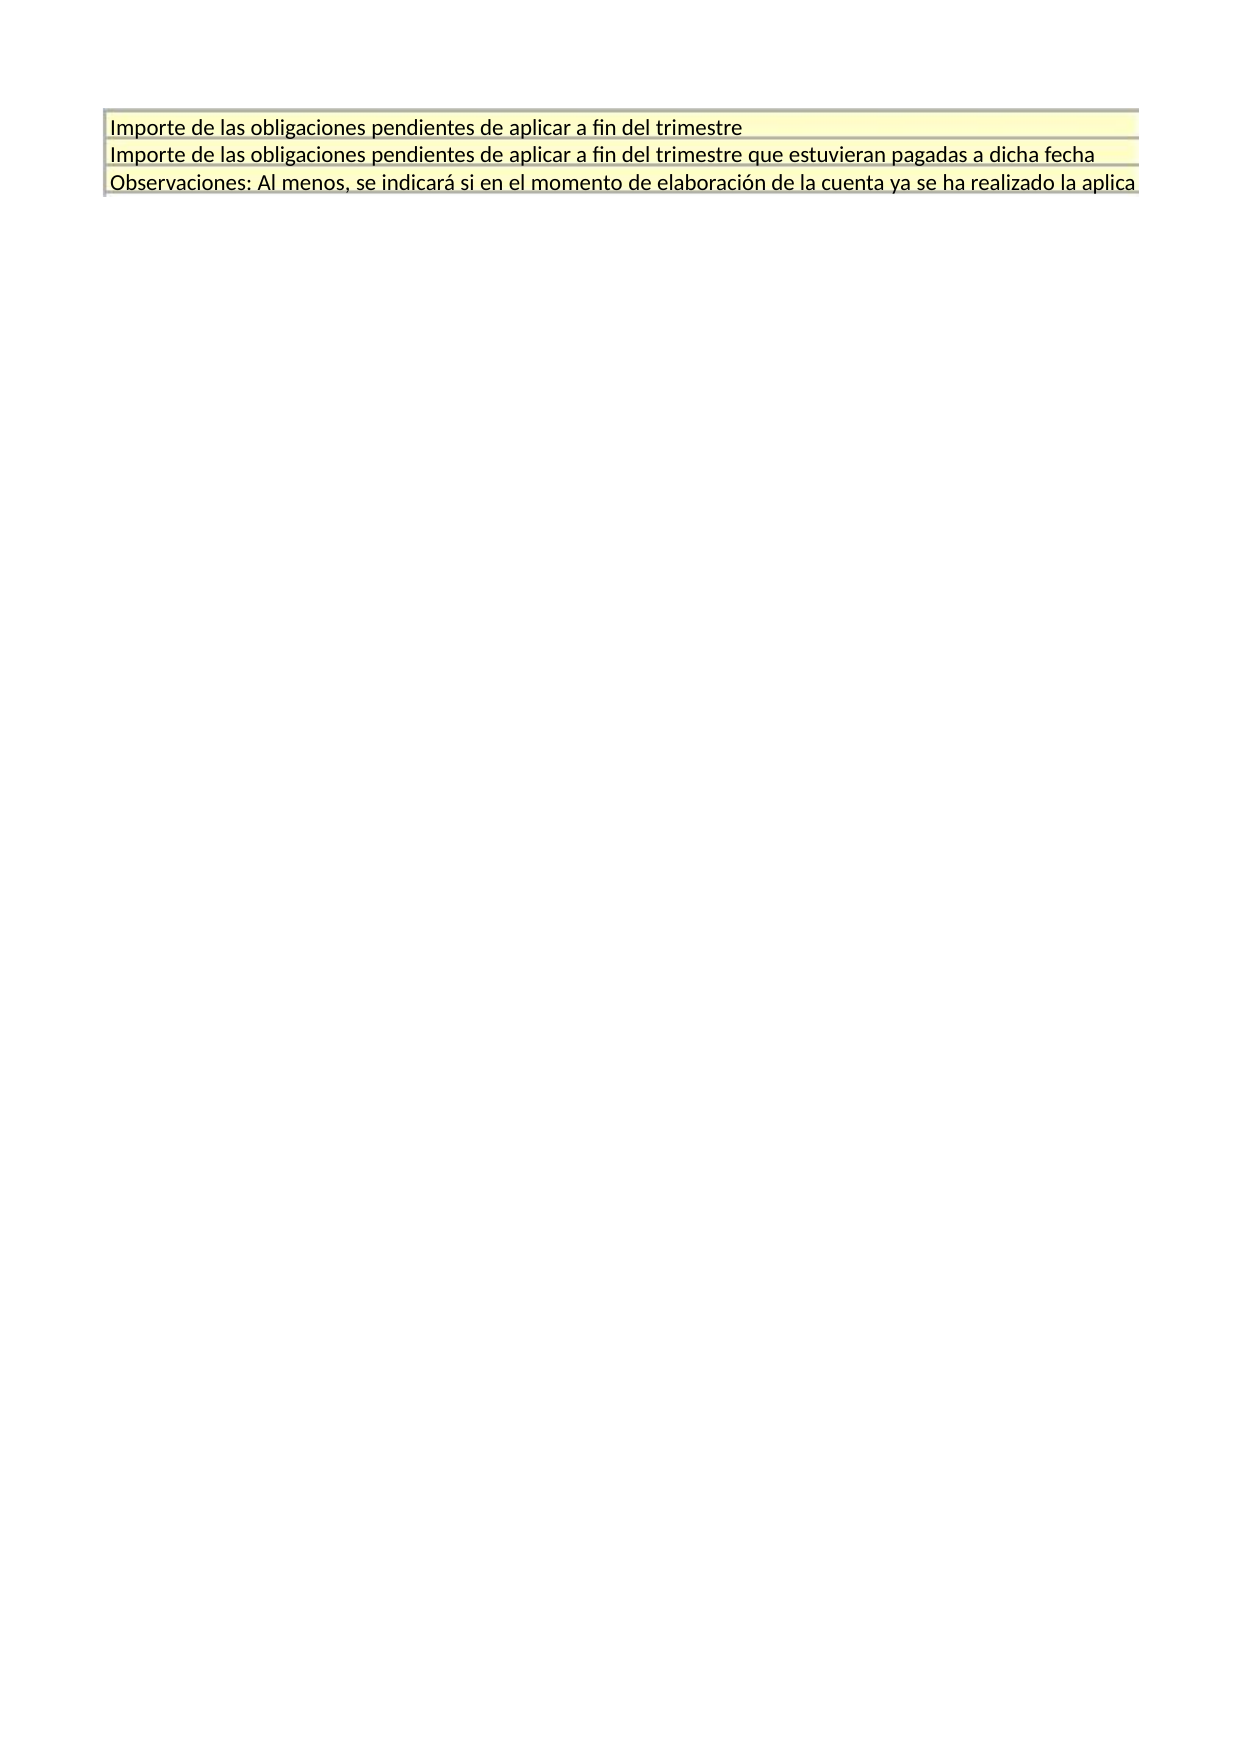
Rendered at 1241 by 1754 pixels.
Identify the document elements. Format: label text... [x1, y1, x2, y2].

text Importe de las obligaciones pendientes de aplicar a fin del trimestre [110, 113, 1165, 141]
text Importe de las obligaciones pendientes de aplicar a fin del trimestre que estuvieran pagadas a dicha fecha [110, 141, 1165, 168]
text Observaciones: Al menos, se indicará si en el momento de elaboración de la cuenta ya se ha realizado la aplica [110, 168, 1165, 195]
